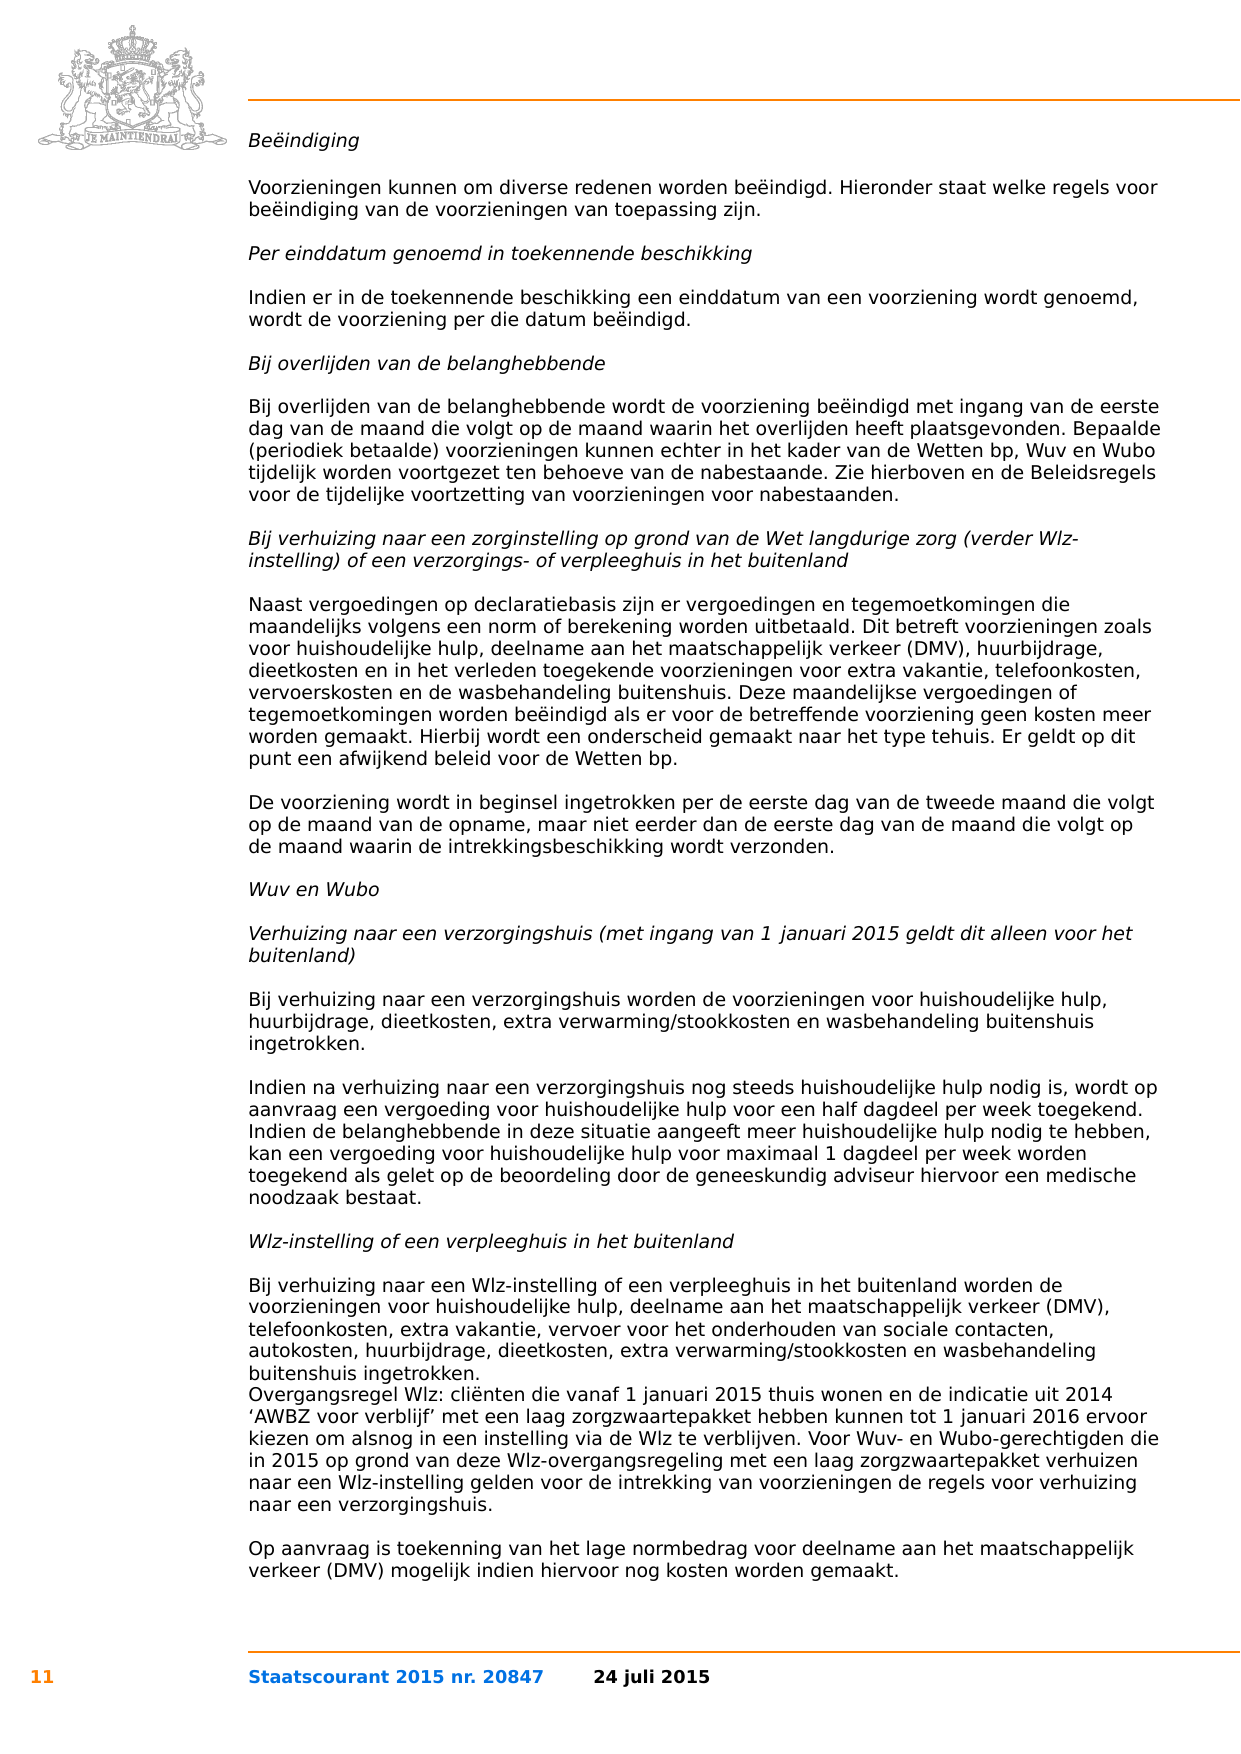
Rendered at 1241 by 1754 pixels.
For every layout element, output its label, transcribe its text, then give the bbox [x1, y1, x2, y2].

text Bij verhuizing naar een Wlz-instelling of een verpleeghuis in het buitenland worden de voorzieningen voor huishoudelijke hulp, deelname aan het maatschappelijk verkeer (DMV), telefoonkosten, extra vakantie, vervoer voor het onderhouden van sociale contacten, autokosten, huurbijdrage, dieetkosten, extra verwarming/stookkosten en wasbehandeling buitenshuis ingetrokken. [248, 1274, 1163, 1384]
text Indien er in de toekennende beschikking een einddatum van een voorziening wordt genoemd, wordt de voorziening per die datum beëindigd. [248, 287, 1163, 331]
text De voorziening wordt in beginsel ingetrokken per de eerste dag van de tweede maand die volgt op de maand van de opname, maar niet eerder dan de eerste dag van de maand die volgt op de maand waarin de intrekkingsbeschikking wordt verzonden. [248, 792, 1163, 857]
subtitle Beëindiging [248, 130, 1163, 152]
text Bij overlijden van de belanghebbende wordt de voorziening beëindigd met ingang van de eerste dag van de maand die volgt op de maand waarin het overlijden heeft plaatsgevonden. Bepaalde (periodiek betaalde) voorzieningen kunnen echter in het kader van de Wetten bp, Wuv en Wubo tijdelijk worden voortgezet ten behoeve van de nabestaande. Zie hierboven en de Beleidsregels voor de tijdelijke voortzetting van voorzieningen voor nabestaanden. [248, 396, 1163, 506]
text Overgangsregel Wlz: cliënten die vanaf 1 januari 2015 thuis wonen en de indicatie uit 2014 ‘AWBZ voor verblijf’ met een laag zorgzwaartepakket hebben kunnen tot 1 januari 2016 ervoor kiezen om alsnog in een instelling via de Wlz te verblijven. Voor Wuv- en Wubo-gerechtigden die in 2015 op grond van deze Wlz-overgangsregeling met een laag zorgzwaartepakket verhuizen naar een Wlz-instelling gelden voor de intrekking van voorzieningen de regels voor verhuizing naar een verzorgingshuis. [248, 1384, 1163, 1516]
picture [38, 25, 227, 150]
text Bij verhuizing naar een verzorgingshuis worden de voorzieningen voor huishoudelijke hulp, huurbijdrage, dieetkosten, extra verwarming/stookkosten en wasbehandeling buitenshuis ingetrokken. [248, 989, 1163, 1055]
text Op aanvraag is toekenning van het lage normbedrag voor deelname aan het maatschappelijk verkeer (DMV) mogelijk indien hiervoor nog kosten worden gemaakt. [248, 1538, 1163, 1582]
text Voorzieningen kunnen om diverse redenen worden beëindigd. Hieronder staat welke regels voor beëindiging van de voorzieningen van toepassing zijn. [248, 177, 1163, 221]
subtitle Bij overlijden van de belanghebbende [248, 352, 1163, 374]
text Naast vergoedingen op declaratiebasis zijn er vergoedingen en tegemoetkomingen die maandelijks volgens een norm of berekening worden uitbetaald. Dit betreft voorzieningen zoals voor huishoudelijke hulp, deelname aan het maatschappelijk verkeer (DMV), huurbijdrage, dieetkosten en in het verleden toegekende voorzieningen voor extra vakantie, telefoonkosten, vervoerskosten en de wasbehandeling buitenshuis. Deze maandelijkse vergoedingen of tegemoetkomingen worden beëindigd als er voor de betreffende voorziening geen kosten meer worden gemaakt. Hierbij wordt een onderscheid gemaakt naar het type tehuis. Er geldt op dit punt een afwijkend beleid voor de Wetten bp. [248, 594, 1163, 770]
subtitle Verhuizing naar een verzorgingshuis (met ingang van 1 januari 2015 geldt dit alleen voor het buitenland) [248, 923, 1163, 967]
subtitle Per einddatum genoemd in toekennende beschikking [248, 243, 1163, 265]
subtitle Wuv en Wubo [248, 879, 1163, 901]
subtitle Bij verhuizing naar een zorginstelling op grond van de Wet langdurige zorg (verder Wlz-instelling) of een verzorgings- of verpleeghuis in het buitenland [248, 528, 1163, 572]
subtitle Wlz-instelling of een verpleeghuis in het buitenland [248, 1231, 1163, 1253]
text Indien na verhuizing naar een verzorgingshuis nog steeds huishoudelijke hulp nodig is, wordt op aanvraag een vergoeding voor huishoudelijke hulp voor een half dagdeel per week toegekend. Indien de belanghebbende in deze situatie aangeeft meer huishoudelijke hulp nodig te hebben, kan een vergoeding voor huishoudelijke hulp voor maximaal 1 dagdeel per week worden toegekend als gelet op de beoordeling door de geneeskundig adviseur hiervoor een medische noodzaak bestaat. [248, 1077, 1163, 1209]
